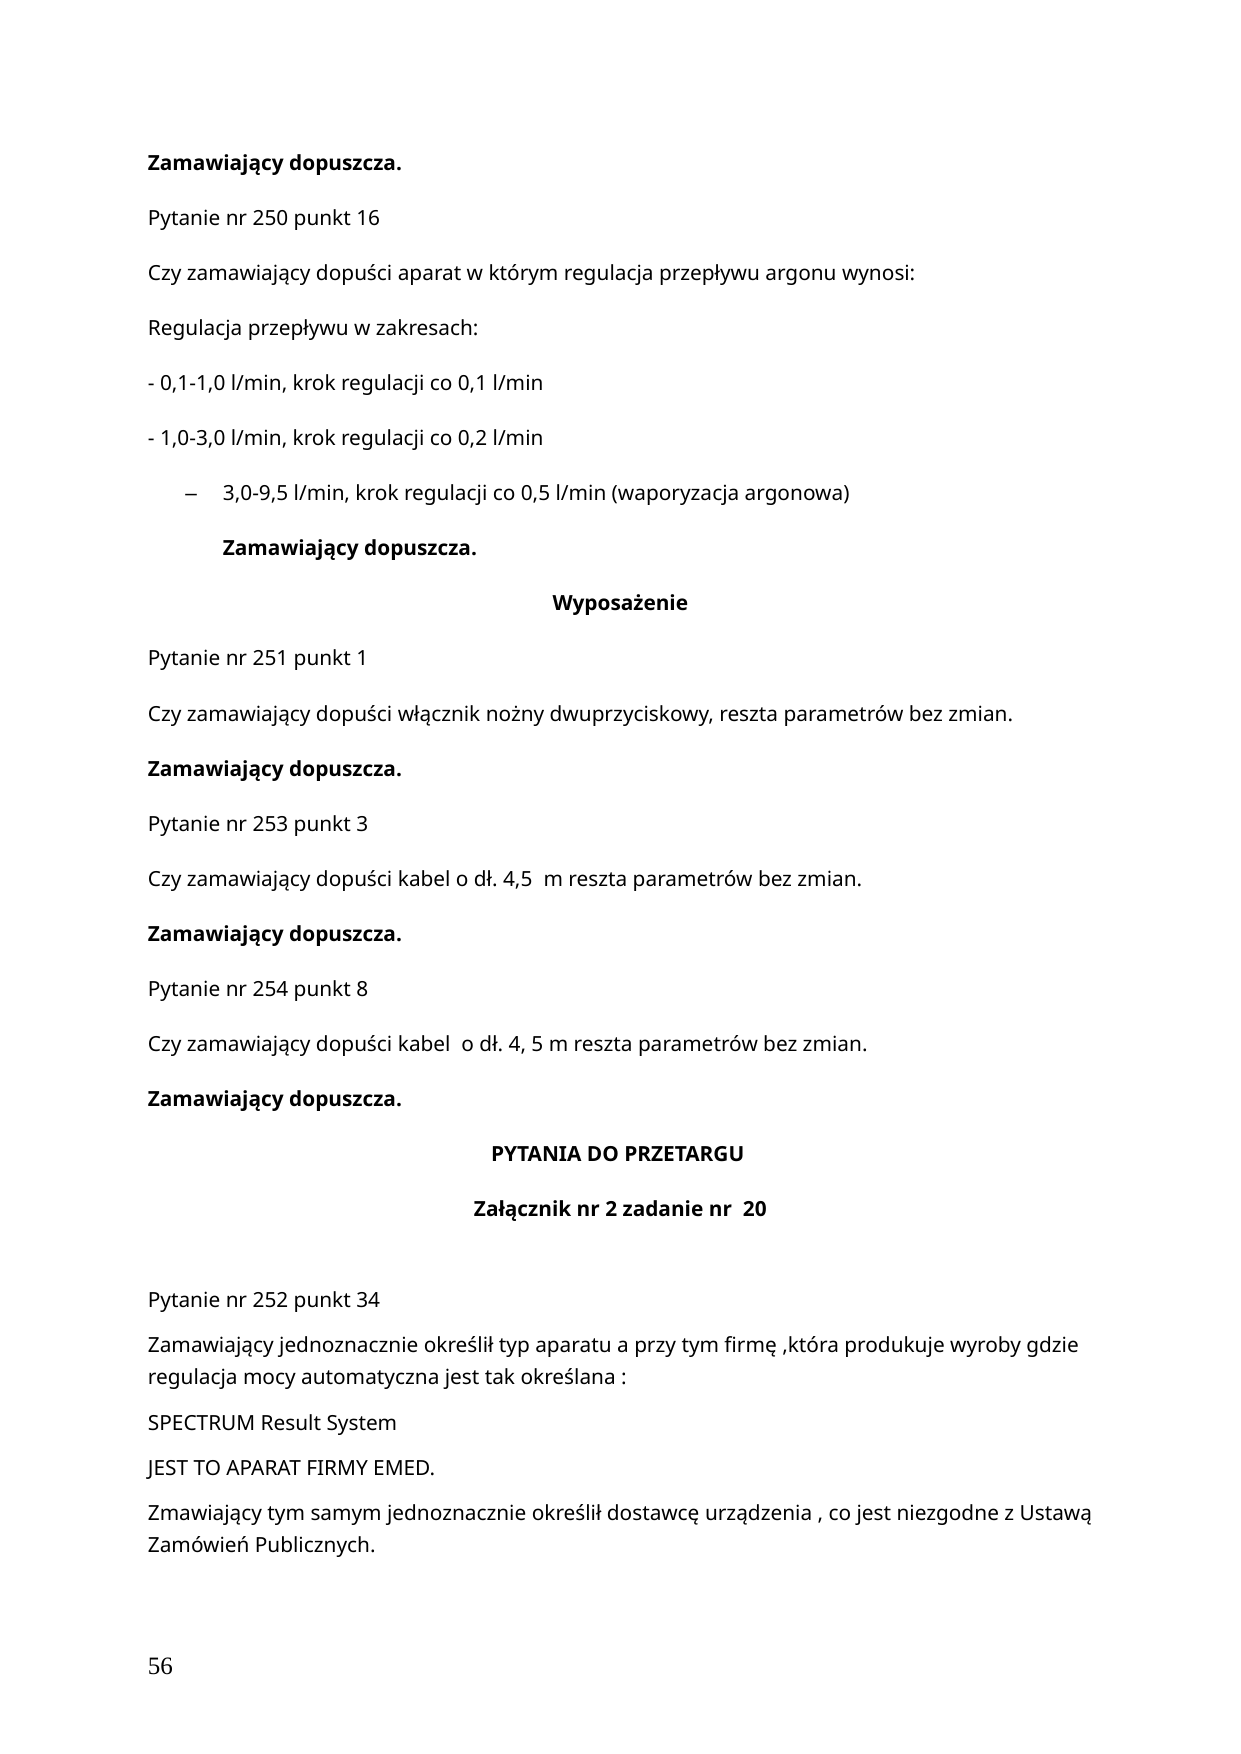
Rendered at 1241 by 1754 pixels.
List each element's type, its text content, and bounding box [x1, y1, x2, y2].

text Pytanie nr 252 punkt 34 [148, 1285, 1093, 1313]
text Zamawiający dopuszcza. [148, 1084, 1093, 1113]
text Pytanie nr 253 punkt 3 [148, 809, 1093, 837]
text Czy zamawiający dopuści kabel o dł. 4, 5 m reszta parametrów bez zmian. [148, 1029, 1093, 1058]
text Pytanie nr 250 punkt 16 [148, 203, 1093, 231]
text SPECTRUM Result System [148, 1408, 1093, 1436]
text PYTANIA DO PRZETARGU [148, 1139, 1093, 1168]
text Zamawiający dopuszcza. [148, 919, 1093, 947]
text Wyposażenie [148, 588, 1093, 617]
text - 0,1-1,0 l/min, krok regulacji co 0,1 l/min [148, 368, 1093, 396]
text Czy zamawiający dopuści włącznik nożny dwuprzyciskowy, reszta parametrów bez zmian. [148, 699, 1093, 727]
text Regulacja przepływu w zakresach: [148, 313, 1093, 341]
list 3,0-9,5 l/min, krok regulacji co 0,5 l/min (waporyzacja argonowa) [185, 478, 1093, 507]
text Zamawiający dopuszcza. [148, 148, 1093, 176]
text - 1,0-3,0 l/min, krok regulacji co 0,2 l/min [148, 423, 1093, 452]
text Pytanie nr 254 punkt 8 [148, 974, 1093, 1003]
text Czy zamawiający dopuści aparat w którym regulacja przepływu argonu wynosi: [148, 258, 1093, 286]
text Zmawiający tym samym jednoznacznie określił dostawcę urządzenia , co jest niezgodne z Ustawą Zamówień Publicznych. [148, 1498, 1093, 1559]
text JEST TO APARAT FIRMY EMED. [148, 1453, 1093, 1481]
text Zamawiający dopuszcza. [148, 754, 1093, 782]
list Zamawiający dopuszcza. [185, 533, 1093, 562]
text Zamawiający jednoznacznie określił typ aparatu a przy tym firmę ,która produkuje wyroby gdzie regulacja mocy automatyczna jest tak określana : [148, 1330, 1093, 1391]
text Załącznik nr 2 zadanie nr 20 [148, 1194, 1093, 1223]
text Pytanie nr 251 punkt 1 [148, 643, 1093, 672]
text Czy zamawiający dopuści kabel o dł. 4,5 m reszta parametrów bez zmian. [148, 864, 1093, 892]
